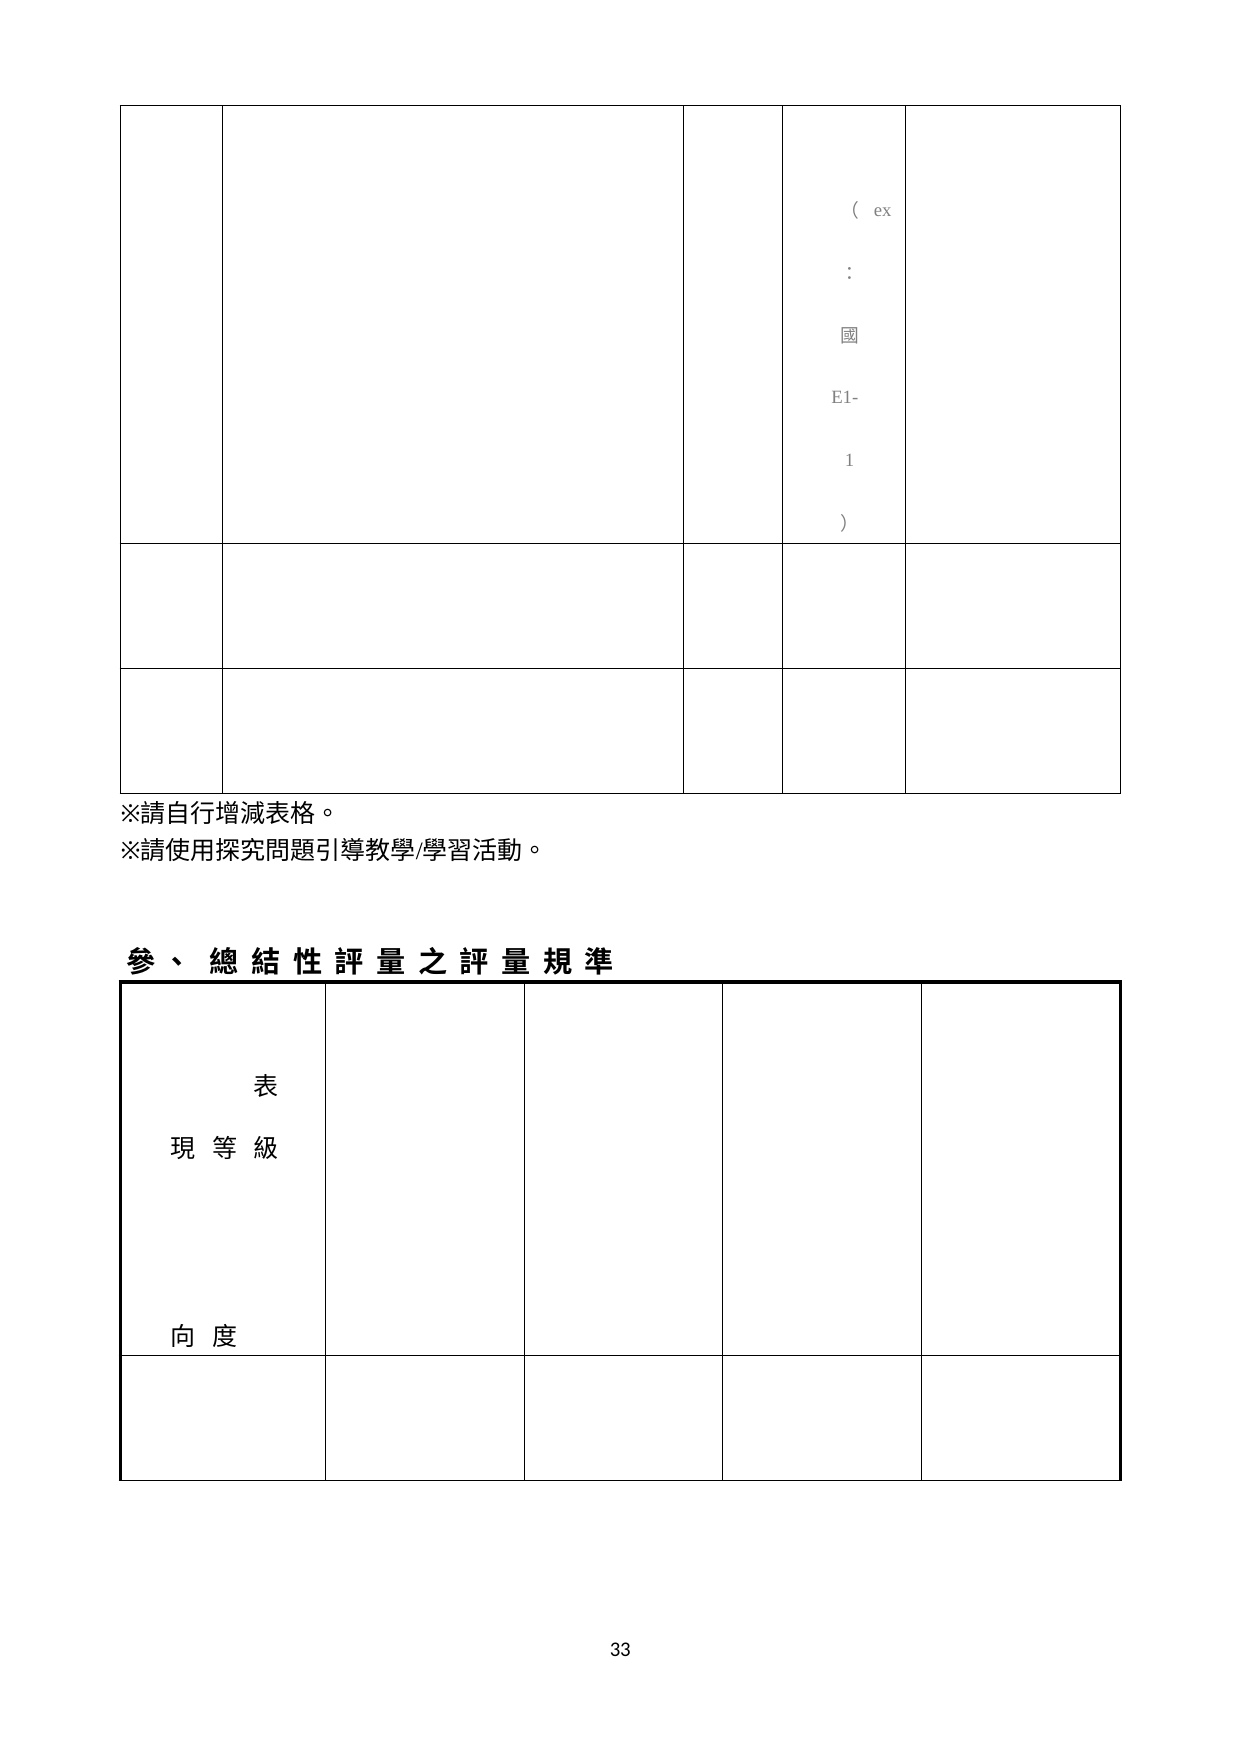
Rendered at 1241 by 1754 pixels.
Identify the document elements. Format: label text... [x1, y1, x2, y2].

table_cell [684, 669, 782, 793]
table_cell [906, 106, 1120, 543]
table_header 表現等級 向度 [122, 984, 325, 1355]
table_header [525, 984, 722, 1355]
table_cell [906, 544, 1120, 668]
table_header [922, 984, 1119, 1355]
table_cell [783, 669, 905, 793]
table_cell [122, 1356, 325, 1480]
text 參、總結性評量之評量規準 [120, 918, 1120, 980]
table_cell [121, 669, 222, 793]
table_cell [723, 1356, 921, 1480]
table_cell [922, 1356, 1119, 1480]
table_cell [684, 544, 782, 668]
table_cell [684, 106, 782, 543]
text ※請自行增減表格。 [120, 794, 1120, 830]
table_cell [326, 1356, 524, 1480]
table_cell [121, 106, 222, 543]
table_cell [783, 544, 905, 668]
table_cell （ex：國E1-1） [783, 106, 905, 543]
table_header [326, 984, 524, 1355]
table_cell [525, 1356, 722, 1480]
table_cell [121, 544, 222, 668]
table_cell [223, 544, 683, 668]
text ※請使用探究問題引導教學/學習活動。 [120, 830, 1120, 866]
table_cell [223, 669, 683, 793]
table_header [723, 984, 921, 1355]
table_cell [906, 669, 1120, 793]
table_cell [223, 106, 683, 543]
